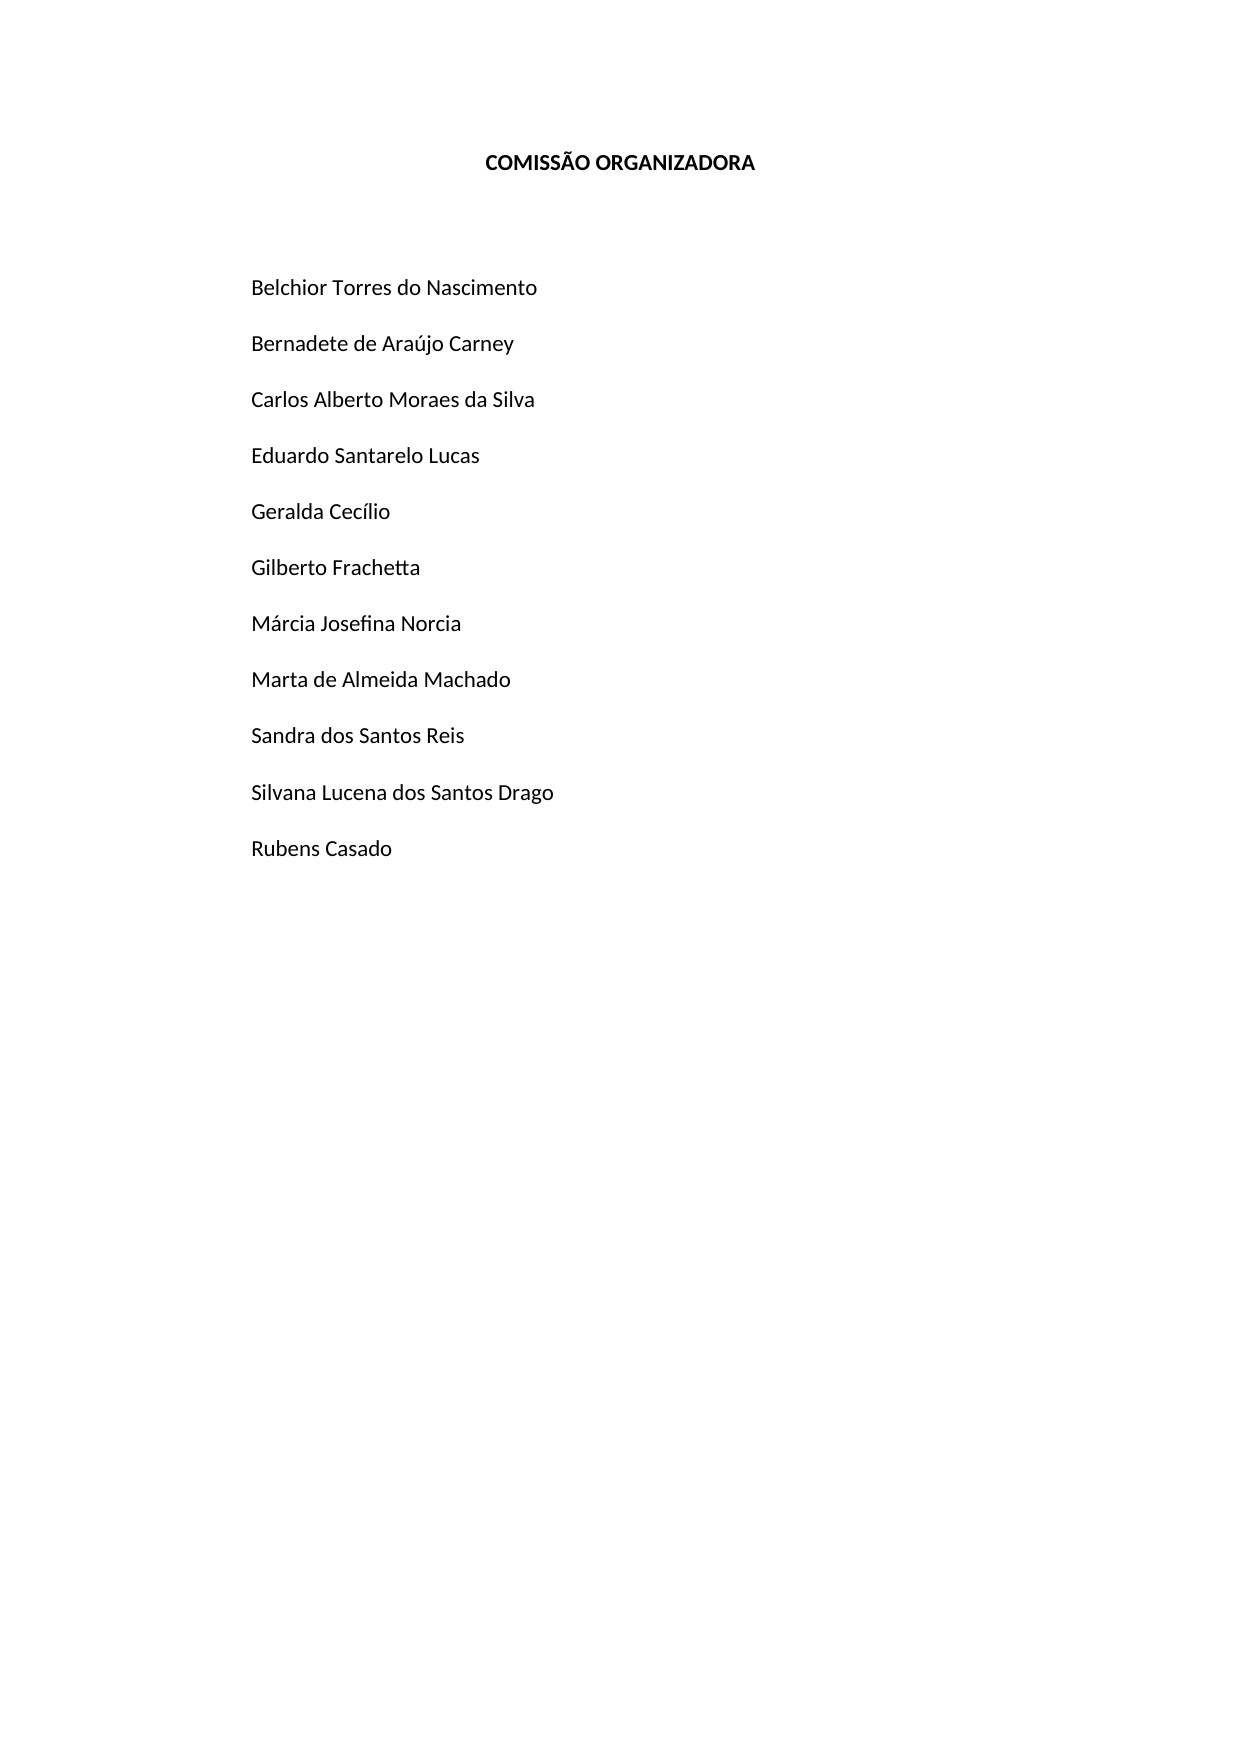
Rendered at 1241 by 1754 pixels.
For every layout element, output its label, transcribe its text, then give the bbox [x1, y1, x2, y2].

text Márcia Josefina Norcia [177, 609, 1063, 637]
text Bernadete de Araújo Carney [177, 329, 1063, 357]
text Silvana Lucena dos Santos Drago [177, 778, 1063, 806]
text COMISSÃO ORGANIZADORA [177, 148, 1063, 176]
text Rubens Casado [177, 834, 1063, 862]
text Eduardo Santarelo Lucas [177, 441, 1063, 469]
text Belchior Torres do Nascimento [177, 273, 1063, 301]
text Sandra dos Santos Reis [177, 722, 1063, 749]
text Carlos Alberto Moraes da Silva [177, 385, 1063, 413]
text Marta de Almeida Machado [177, 666, 1063, 693]
text Geralda Cecílio [177, 497, 1063, 525]
text Gilberto Frachetta [177, 553, 1063, 581]
